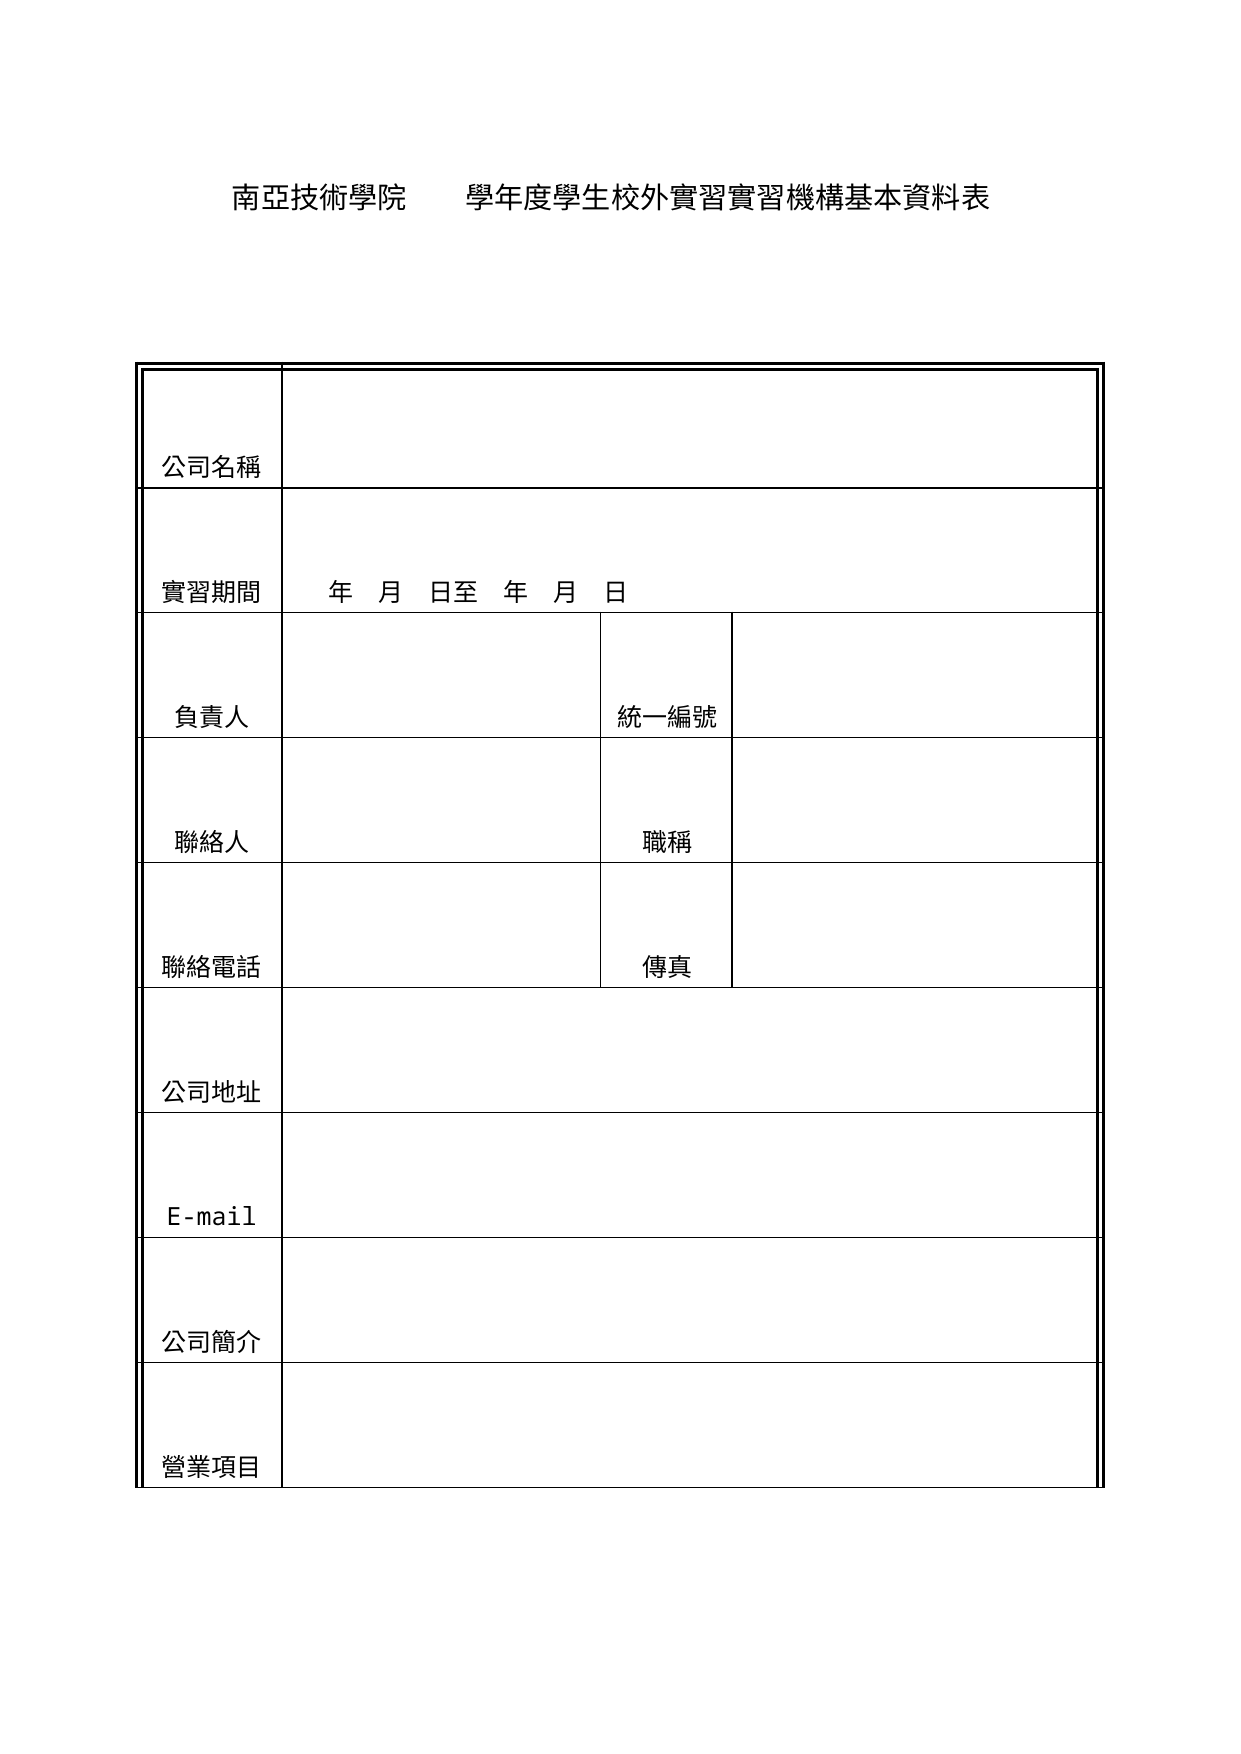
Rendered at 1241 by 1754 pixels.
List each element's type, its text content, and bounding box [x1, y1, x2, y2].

table_cell [733, 738, 1096, 862]
table_cell 負責人 [144, 613, 281, 737]
table_cell [283, 1363, 1096, 1487]
table_cell 公司地址 [144, 988, 281, 1112]
table_cell 統一編號 [601, 613, 731, 737]
table_cell [733, 863, 1096, 987]
table_cell 傳真 [601, 863, 731, 987]
text 南亞技術學院 學年度學生校外實習實習機構基本資料表 [169, 174, 1053, 216]
table_cell [733, 613, 1096, 737]
table_cell [283, 988, 1096, 1112]
table_header [283, 365, 1101, 487]
table_header 公司名稱 [140, 365, 281, 487]
table_cell [283, 1238, 1096, 1362]
table_cell [283, 863, 600, 987]
table_cell [283, 1113, 1096, 1237]
table_cell 公司簡介 [144, 1238, 281, 1362]
table_cell E-mail [144, 1113, 281, 1237]
table_cell 營業項目 [144, 1363, 281, 1487]
table_cell 職稱 [601, 738, 731, 862]
table_cell [283, 613, 600, 737]
table_cell 聯絡人 [144, 738, 281, 862]
table_header [283, 371, 1096, 487]
table_cell 聯絡電話 [144, 863, 281, 987]
table_cell [283, 738, 600, 862]
table_cell 年 月 日至 年 月 日 [283, 489, 1096, 612]
table_cell 實習期間 [144, 489, 281, 612]
